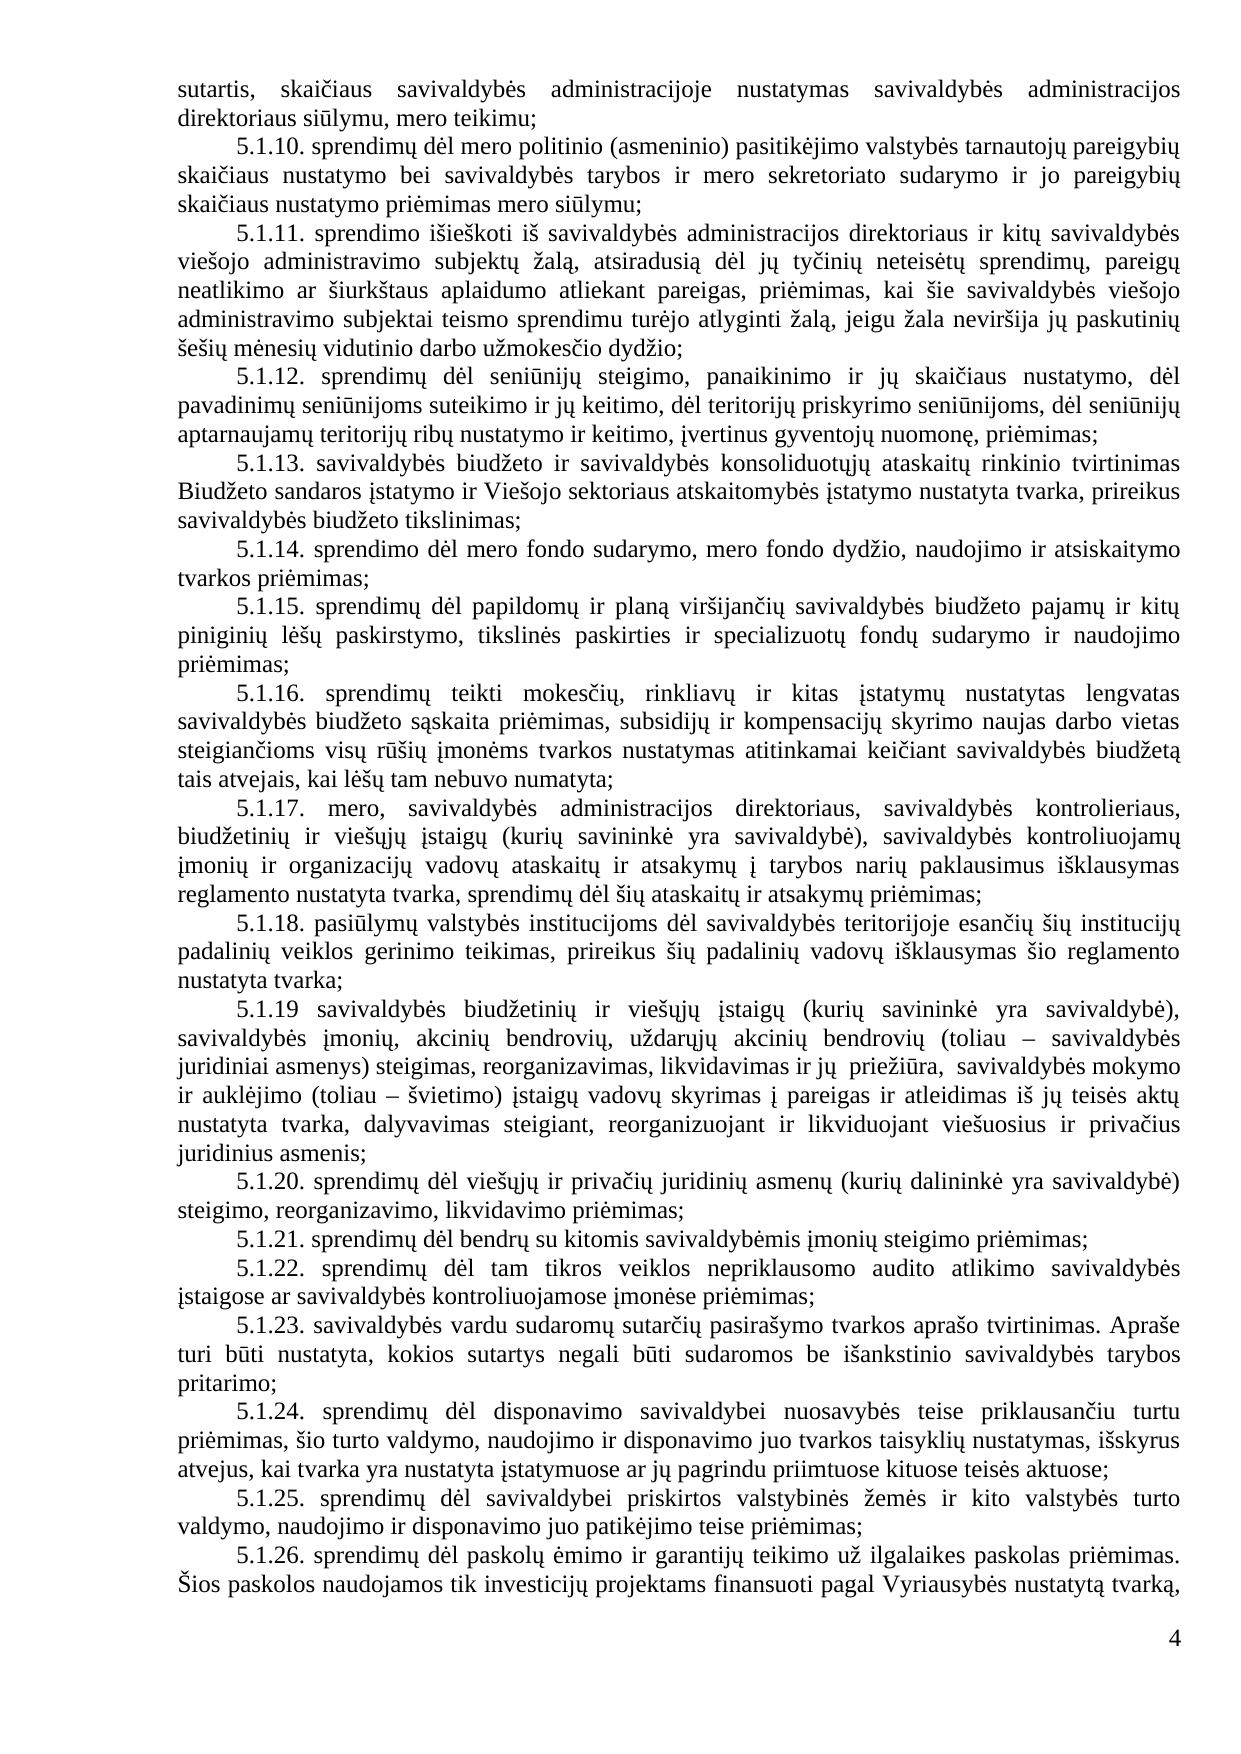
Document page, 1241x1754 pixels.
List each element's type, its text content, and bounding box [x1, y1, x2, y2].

text 5.1.15. sprendimų dėl papildomų ir planą viršijančių savivaldybės biudžeto pajamų ir kitų piniginių lėšų paskirstymo, tikslinės paskirties ir specializuotų fondų sudarymo ir naudojimo priėmimas; [177, 591, 1181, 678]
text 5.1.19 savivaldybės biudžetinių ir viešųjų įstaigų (kurių savininkė yra savivaldybė), savivaldybės įmonių, akcinių bendrovių, uždarųjų akcinių bendrovių (toliau – savivaldybės juridiniai asmenys) steigimas, reorganizavimas, likvidavimas ir jų priežiūra, savivaldybės mokymo ir auklėjimo (toliau – švietimo) įstaigų vadovų skyrimas į pareigas ir atleidimas iš jų teisės aktų nustatyta tvarka, dalyvavimas steigiant, reorganizuojant ir likviduojant viešuosius ir privačius juridinius asmenis; [177, 994, 1181, 1166]
text 5.1.20. sprendimų dėl viešųjų ir privačių juridinių asmenų (kurių dalininkė yra savivaldybė) steigimo, reorganizavimo, likvidavimo priėmimas; [177, 1166, 1181, 1224]
text 5.1.13. savivaldybės biudžeto ir savivaldybės konsoliduotųjų ataskaitų rinkinio tvirtinimas Biudžeto sandaros įstatymo ir Viešojo sektoriaus atskaitomybės įstatymo nustatyta tvarka, prireikus savivaldybės biudžeto tikslinimas; [177, 448, 1181, 534]
text 5.1.11. sprendimo išieškoti iš savivaldybės administracijos direktoriaus ir kitų savivaldybės viešojo administravimo subjektų žalą, atsiradusią dėl jų tyčinių neteisėtų sprendimų, pareigų neatlikimo ar šiurkštaus aplaidumo atliekant pareigas, priėmimas, kai šie savivaldybės viešojo administravimo subjektai teismo sprendimu turėjo atlyginti žalą, jeigu žala neviršija jų paskutinių šešių mėnesių vidutinio darbo užmokesčio dydžio; [177, 218, 1181, 361]
text 5.1.18. pasiūlymų valstybės institucijoms dėl savivaldybės teritorijoje esančių šių institucijų padalinių veiklos gerinimo teikimas, prireikus šių padalinių vadovų išklausymas šio reglamento nustatyta tvarka; [177, 908, 1181, 994]
text sutartis, skaičiaus savivaldybės administracijoje nustatymas savivaldybės administracijos direktoriaus siūlymu, mero teikimu; [177, 74, 1181, 131]
text 5.1.17. mero, savivaldybės administracijos direktoriaus, savivaldybės kontrolieriaus, biudžetinių ir viešųjų įstaigų (kurių savininkė yra savivaldybė), savivaldybės kontroliuojamų įmonių ir organizacijų vadovų ataskaitų ir atsakymų į tarybos narių paklausimus išklausymas reglamento nustatyta tvarka, sprendimų dėl šių ataskaitų ir atsakymų priėmimas; [177, 793, 1181, 908]
text 5.1.25. sprendimų dėl savivaldybei priskirtos valstybinės žemės ir kito valstybės turto valdymo, naudojimo ir disponavimo juo patikėjimo teise priėmimas; [177, 1483, 1181, 1540]
text 5.1.26. sprendimų dėl paskolų ėmimo ir garantijų teikimo už ilgalaikes paskolas priėmimas. Šios paskolos naudojamos tik investicijų projektams finansuoti pagal Vyriausybės nustatytą tvarką, [177, 1540, 1181, 1598]
text 5.1.12. sprendimų dėl seniūnijų steigimo, panaikinimo ir jų skaičiaus nustatymo, dėl pavadinimų seniūnijoms suteikimo ir jų keitimo, dėl teritorijų priskyrimo seniūnijoms, dėl seniūnijų aptarnaujamų teritorijų ribų nustatymo ir keitimo, įvertinus gyventojų nuomonę, priėmimas; [177, 361, 1181, 448]
text 5.1.16. sprendimų teikti mokesčių, rinkliavų ir kitas įstatymų nustatytas lengvatas savivaldybės biudžeto sąskaita priėmimas, subsidijų ir kompensacijų skyrimo naujas darbo vietas steigiančioms visų rūšių įmonėms tvarkos nustatymas atitinkamai keičiant savivaldybės biudžetą tais atvejais, kai lėšų tam nebuvo numatyta; [177, 678, 1181, 793]
text 5.1.22. sprendimų dėl tam tikros veiklos nepriklausomo audito atlikimo savivaldybės įstaigose ar savivaldybės kontroliuojamose įmonėse priėmimas; [177, 1253, 1181, 1310]
text 5.1.23. savivaldybės vardu sudaromų sutarčių pasirašymo tvarkos aprašo tvirtinimas. Apraše turi būti nustatyta, kokios sutartys negali būti sudaromos be išankstinio savivaldybės tarybos pritarimo; [177, 1310, 1181, 1396]
text 5.1.14. sprendimo dėl mero fondo sudarymo, mero fondo dydžio, naudojimo ir atsiskaitymo tvarkos priėmimas; [177, 534, 1181, 591]
text 5.1.21. sprendimų dėl bendrų su kitomis savivaldybėmis įmonių steigimo priėmimas; [177, 1224, 1181, 1253]
text 5.1.10. sprendimų dėl mero politinio (asmeninio) pasitikėjimo valstybės tarnautojų pareigybių skaičiaus nustatymo bei savivaldybės tarybos ir mero sekretoriato sudarymo ir jo pareigybių skaičiaus nustatymo priėmimas mero siūlymu; [177, 131, 1181, 218]
text 5.1.24. sprendimų dėl disponavimo savivaldybei nuosavybės teise priklausančiu turtu priėmimas, šio turto valdymo, naudojimo ir disponavimo juo tvarkos taisyklių nustatymas, išskyrus atvejus, kai tvarka yra nustatyta įstatymuose ar jų pagrindu priimtuose kituose teisės aktuose; [177, 1396, 1181, 1483]
